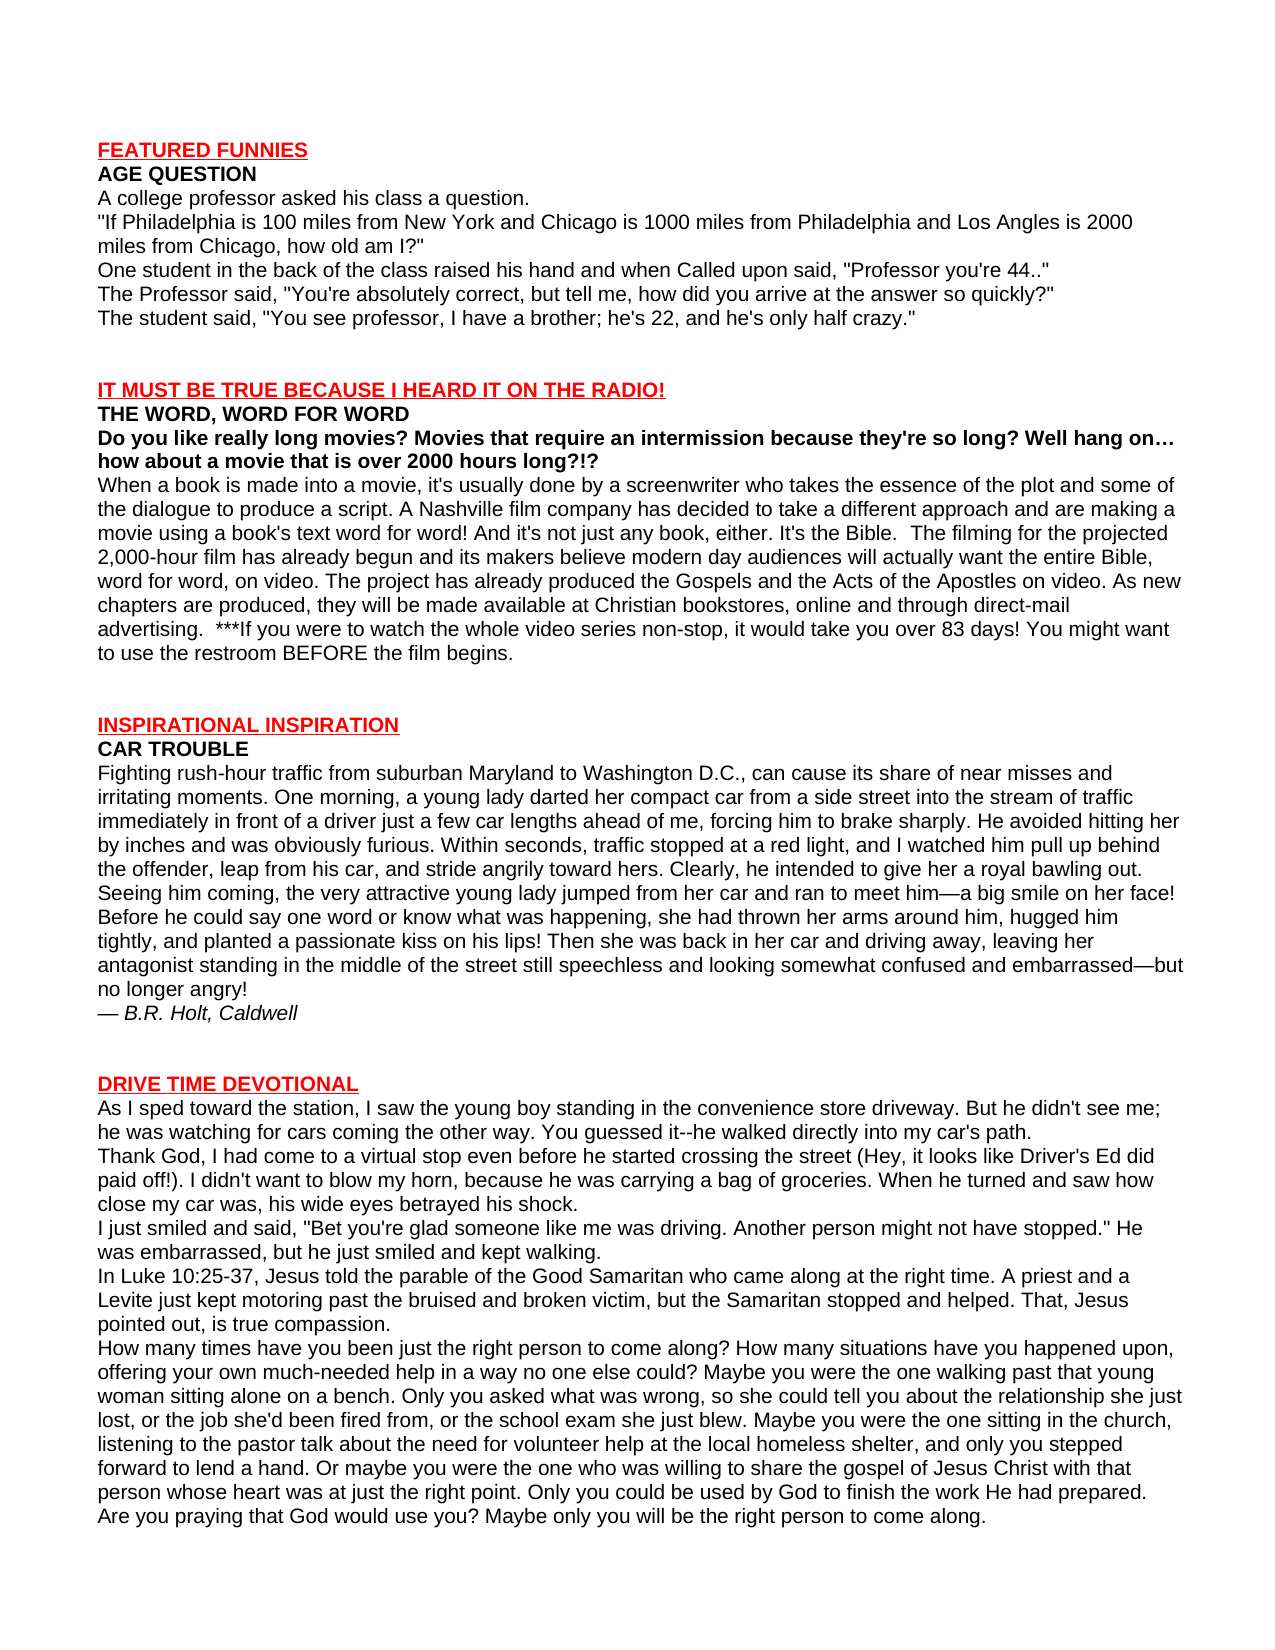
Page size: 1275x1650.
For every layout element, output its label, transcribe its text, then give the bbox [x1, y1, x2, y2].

text The Professor said, "You're absolutely correct, but tell me, how did you arrive at the answer so quickly?" [97, 282, 1185, 306]
text — B.R. Holt, Caldwell [97, 1000, 1185, 1024]
text AGE QUESTION [97, 162, 1185, 186]
text When a book is made into a movie, it's usually done by a screenwriter who takes the essence of the plot and some of the dialogue to produce a script. A Nashville film company has decided to take a different approach and are making a movie using a book's text word for word! And it's not just any book, either. It's the Bible. The filming for the projected 2,000-hour film has already begun and its makers believe modern day audiences will actually want the entire Bible, word for word, on video. The project has already produced the Gospels and the Acts of the Apostles on video. As new chapters are produced, they will be made available at Christian bookstores, online and through direct-mail advertising. ***If you were to watch the whole video series non-stop, it would take you over 83 days! You might want to use the restroom BEFORE the film begins. [97, 473, 1185, 665]
text "If Philadelphia is 100 miles from New York and Chicago is 1000 miles from Philadelphia and Los Angles is 2000 miles from Chicago, how old am I?" [97, 210, 1185, 258]
text A college professor asked his class a question. [97, 186, 1185, 210]
text CAR TROUBLE [97, 737, 1185, 761]
text Do you like really long movies? Movies that require an intermission because they're so long? Well hang on… how about a movie that is over 2000 hours long?!? [97, 425, 1185, 473]
text How many times have you been just the right person to come along? How many situations have you happened upon, offering your own much-needed help in a way no one else could? Maybe you were the one walking past that young woman sitting alone on a bench. Only you asked what was wrong, so she could tell you about the relationship she just lost, or the job she'd been fired from, or the school exam she just blew. Maybe you were the one sitting in the church, listening to the pastor talk about the need for volunteer help at the local homeless shelter, and only you stepped forward to lend a hand. Or maybe you were the one who was willing to share the gospel of Jesus Christ with that person whose heart was at just the right point. Only you could be used by God to finish the work He had prepared. [97, 1336, 1185, 1503]
text INSPIRATIONAL INSPIRATION [97, 713, 1185, 737]
text As I sped toward the station, I saw the young boy standing in the convenience store driveway. But he didn't see me; he was watching for cars coming the other way. You guessed it--he walked directly into my car's path. [97, 1096, 1185, 1144]
text DRIVE TIME DEVOTIONAL [97, 1072, 1185, 1096]
text The student said, "You see professor, I have a brother; he's 22, and he's only half crazy." [97, 306, 1185, 329]
text One student in the back of the class raised his hand and when Called upon said, "Professor you're 44.." [97, 258, 1185, 282]
text FEATURED FUNNIES [97, 138, 1185, 162]
text Thank God, I had come to a virtual stop even before he started crossing the street (Hey, it looks like Driver's Ed did paid off!). I didn't want to blow my horn, because he was carrying a bag of groceries. When he turned and saw how close my car was, his wide eyes betrayed his shock. [97, 1144, 1185, 1216]
text In Luke 10:25-37, Jesus told the parable of the Good Samaritan who came along at the right time. A priest and a Levite just kept motoring past the bruised and broken victim, but the Samaritan stopped and helped. That, Jesus pointed out, is true compassion. [97, 1264, 1185, 1336]
text I just smiled and said, "Bet you're glad someone like me was driving. Another person might not have stopped." He was embarrassed, but he just smiled and kept walking. [97, 1216, 1185, 1264]
text IT MUST BE TRUE BECAUSE I HEARD IT ON THE RADIO! [97, 377, 1185, 401]
text Fighting rush-hour traffic from suburban Maryland to Washington D.C., can cause its share of near misses and irritating moments. One morning, a young lady darted her compact car from a side street into the stream of traffic immediately in front of a driver just a few car lengths ahead of me, forcing him to brake sharply. He avoided hitting her by inches and was obviously furious. Within seconds, traffic stopped at a red light, and I watched him pull up behind the offender, leap from his car, and stride angrily toward hers. Clearly, he intended to give her a royal bawling out. Seeing him coming, the very attractive young lady jumped from her car and ran to meet him—a big smile on her face! Before he could say one word or know what was happening, she had thrown her arms around him, hugged him tightly, and planted a passionate kiss on his lips! Then she was back in her car and driving away, leaving her antagonist standing in the middle of the street still speechless and looking somewhat confused and embarrassed—but no longer angry! [97, 761, 1185, 1000]
text THE WORD, WORD FOR WORD [97, 401, 1185, 425]
text Are you praying that God would use you? Maybe only you will be the right person to come along. [97, 1503, 1185, 1527]
